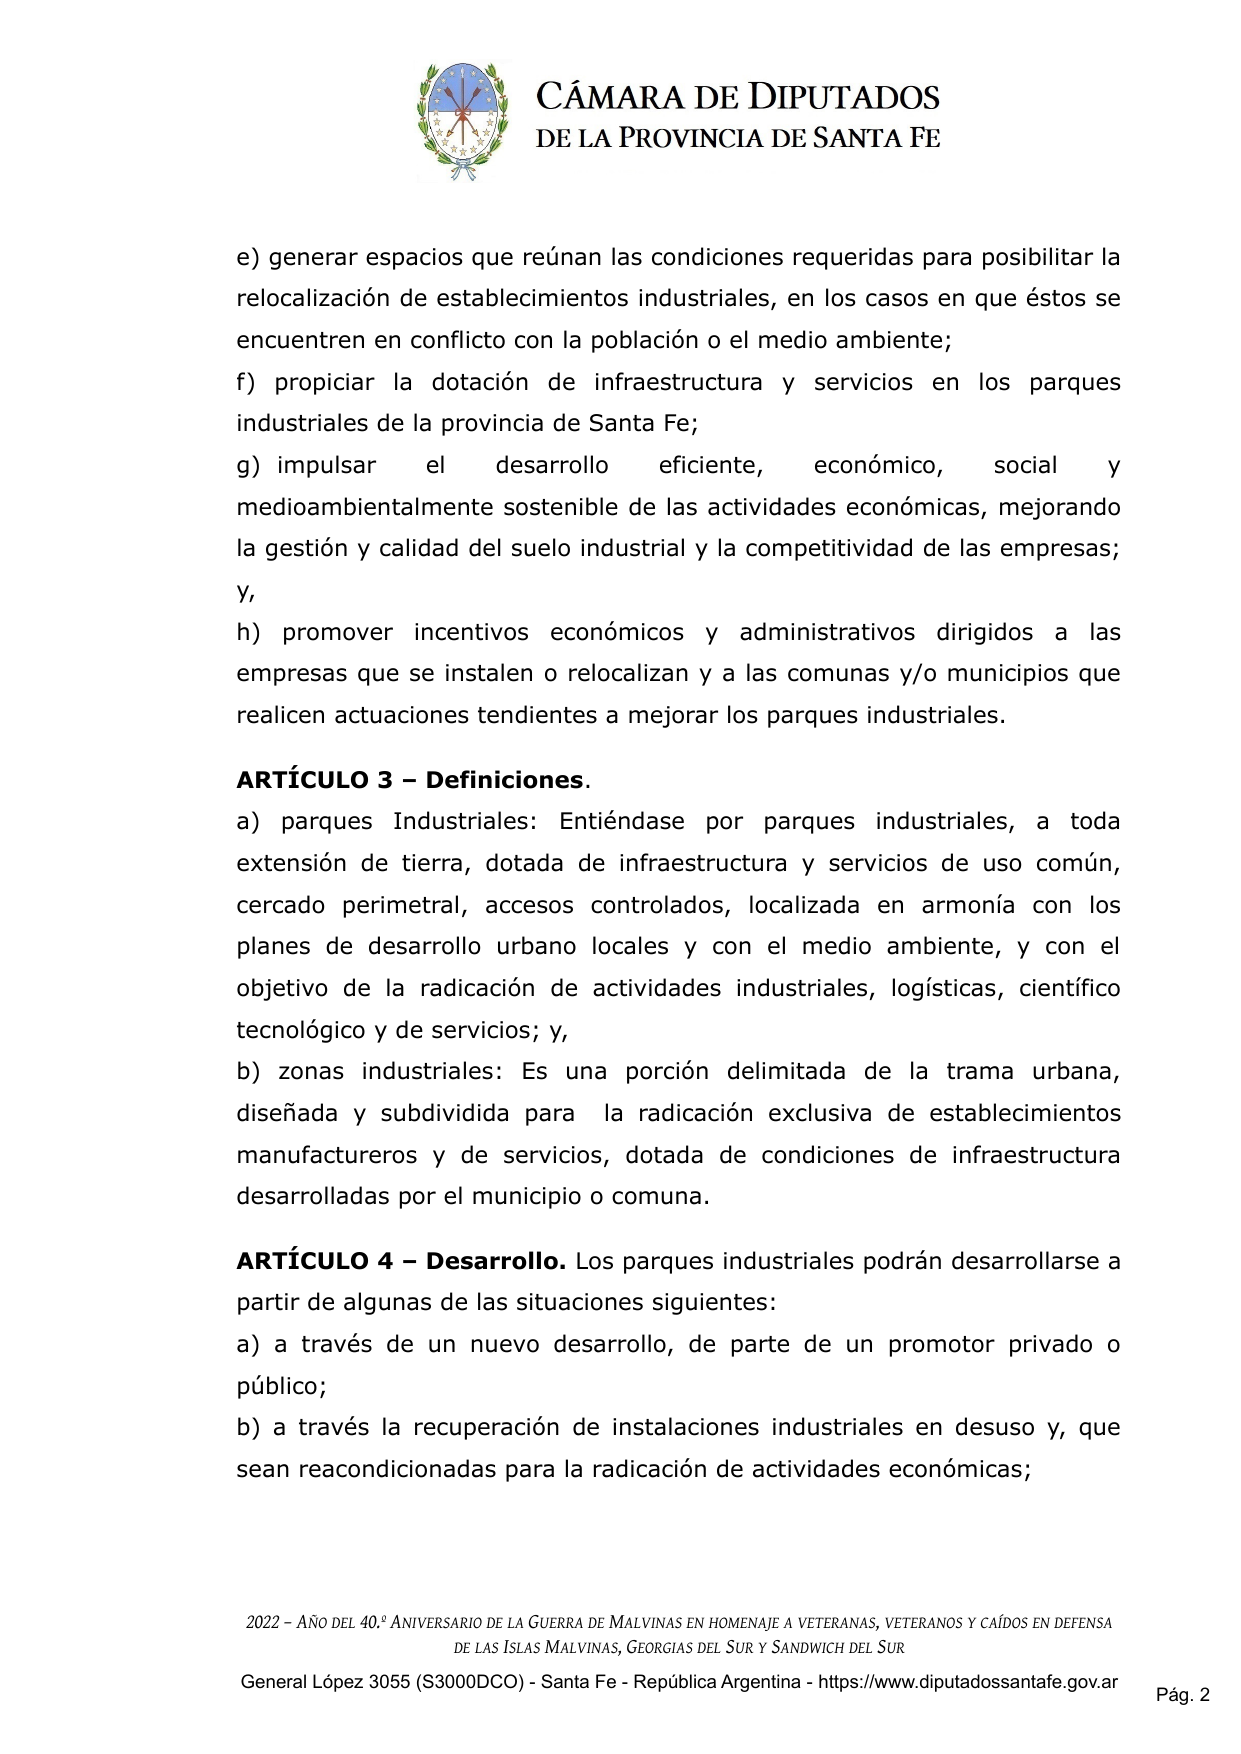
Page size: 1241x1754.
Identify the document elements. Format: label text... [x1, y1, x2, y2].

picture [413, 59, 945, 183]
text ARTÍCULO 3 – Definiciones. [236, 765, 1122, 793]
text a) a través de un nuevo desarrollo, de parte de un promotor privado o público; [236, 1329, 1122, 1399]
text ARTÍCULO 4 – Desarrollo. Los parques industriales podrán desarrollarse a partir de algunas de las situaciones siguientes: [236, 1246, 1122, 1316]
text h) promover incentivos económicos y administrativos dirigidos a las empresas que se instalen o relocalizan y a las comunas y/o municipios que realicen actuaciones tendientes a mejorar los parques industriales. [236, 617, 1122, 728]
text f) propiciar la dotación de infraestructura y servicios en los parques industriales de la provincia de Santa Fe; [236, 367, 1122, 437]
text b) a través la recuperación de instalaciones industriales en desuso y, que sean reacondicionadas para la radicación de actividades económicas; [236, 1413, 1122, 1482]
text a) parques Industriales: Entiéndase por parques industriales, a toda extensión de tierra, dotada de infraestructura y servicios de uso común, cercado perimetral, accesos controlados, localizada en armonía con los planes de desarrollo urbano locales y con el medio ambiente, y con el objetivo de la radicación de actividades industriales, logísticas, científico tecnológico y de servicios; y, [236, 807, 1122, 1043]
text b) zonas industriales: Es una porción delimitada de la trama urbana, diseñada y subdividida para la radicación exclusiva de establecimientos manufactureros y de servicios, dotada de condiciones de infraestructura desarrolladas por el municipio o comuna. [236, 1057, 1122, 1209]
text e) generar espacios que reúnan las condiciones requeridas para posibilitar la relocalización de establecimientos industriales, en los casos en que éstos se encuentren en conflicto con la población o el medio ambiente; [236, 242, 1122, 353]
text g) impulsar el desarrollo eficiente, económico, social y medioambientalmente sostenible de las actividades económicas, mejorando la gestión y calidad del suelo industrial y la competitividad de las empresas; y, [236, 451, 1122, 603]
